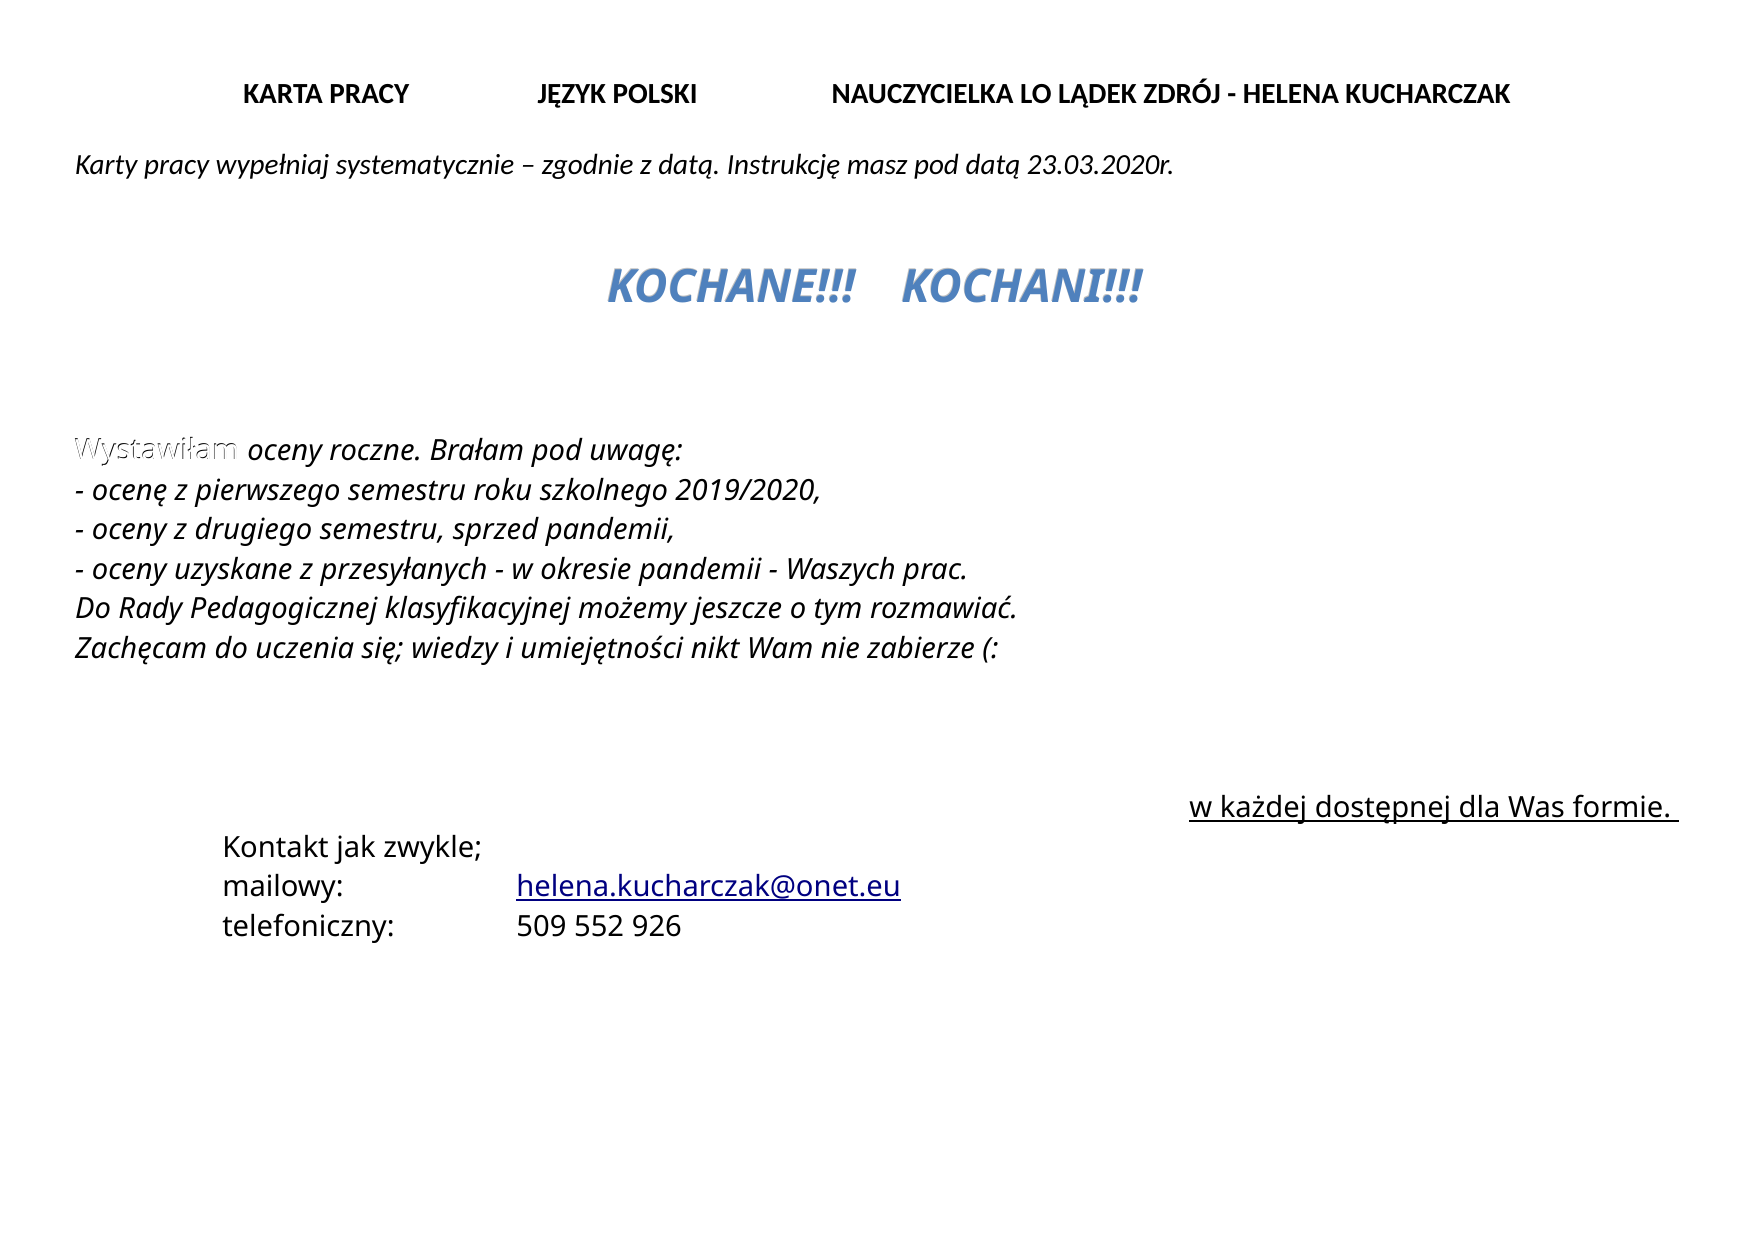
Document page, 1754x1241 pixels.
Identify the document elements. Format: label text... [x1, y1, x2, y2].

text Karty pracy wypełniaj systematycznie – zgodnie z datą. Instrukcję masz pod datą 23.03.2020r. [75, 146, 1679, 182]
text mailowy: helena.kucharczak@onet.eu [148, 866, 1679, 905]
text - oceny z drugiego semestru, sprzed pandemii, [75, 508, 1679, 548]
text KOCHANE!!! KOCHANI!!! [75, 253, 1679, 316]
text Zachęcam do uczenia się; wiedzy i umiejętności nikt Wam nie zabierze (: [75, 627, 1679, 667]
text telefoniczny: 509 552 926 [148, 905, 1679, 945]
text Kontakt jak zwykle; [148, 826, 1679, 866]
text - ocenę z pierwszego semestru roku szkolnego 2019/2020, [75, 469, 1679, 508]
text w każdej dostępnej dla Was formie. [75, 786, 1679, 826]
text Do Rady Pedagogicznej klasyfikacyjnej możemy jeszcze o tym rozmawiać. [75, 588, 1679, 627]
text Wystawiłam oceny roczne. Brałam pod uwagę: [75, 429, 1679, 469]
text KARTA PRACY JĘZYK POLSKI NAUCZYCIELKA LO LĄDEK ZDRÓJ - HELENA KUCHARCZAK [75, 75, 1679, 111]
text - oceny uzyskane z przesyłanych - w okresie pandemii - Waszych prac. [75, 548, 1679, 588]
